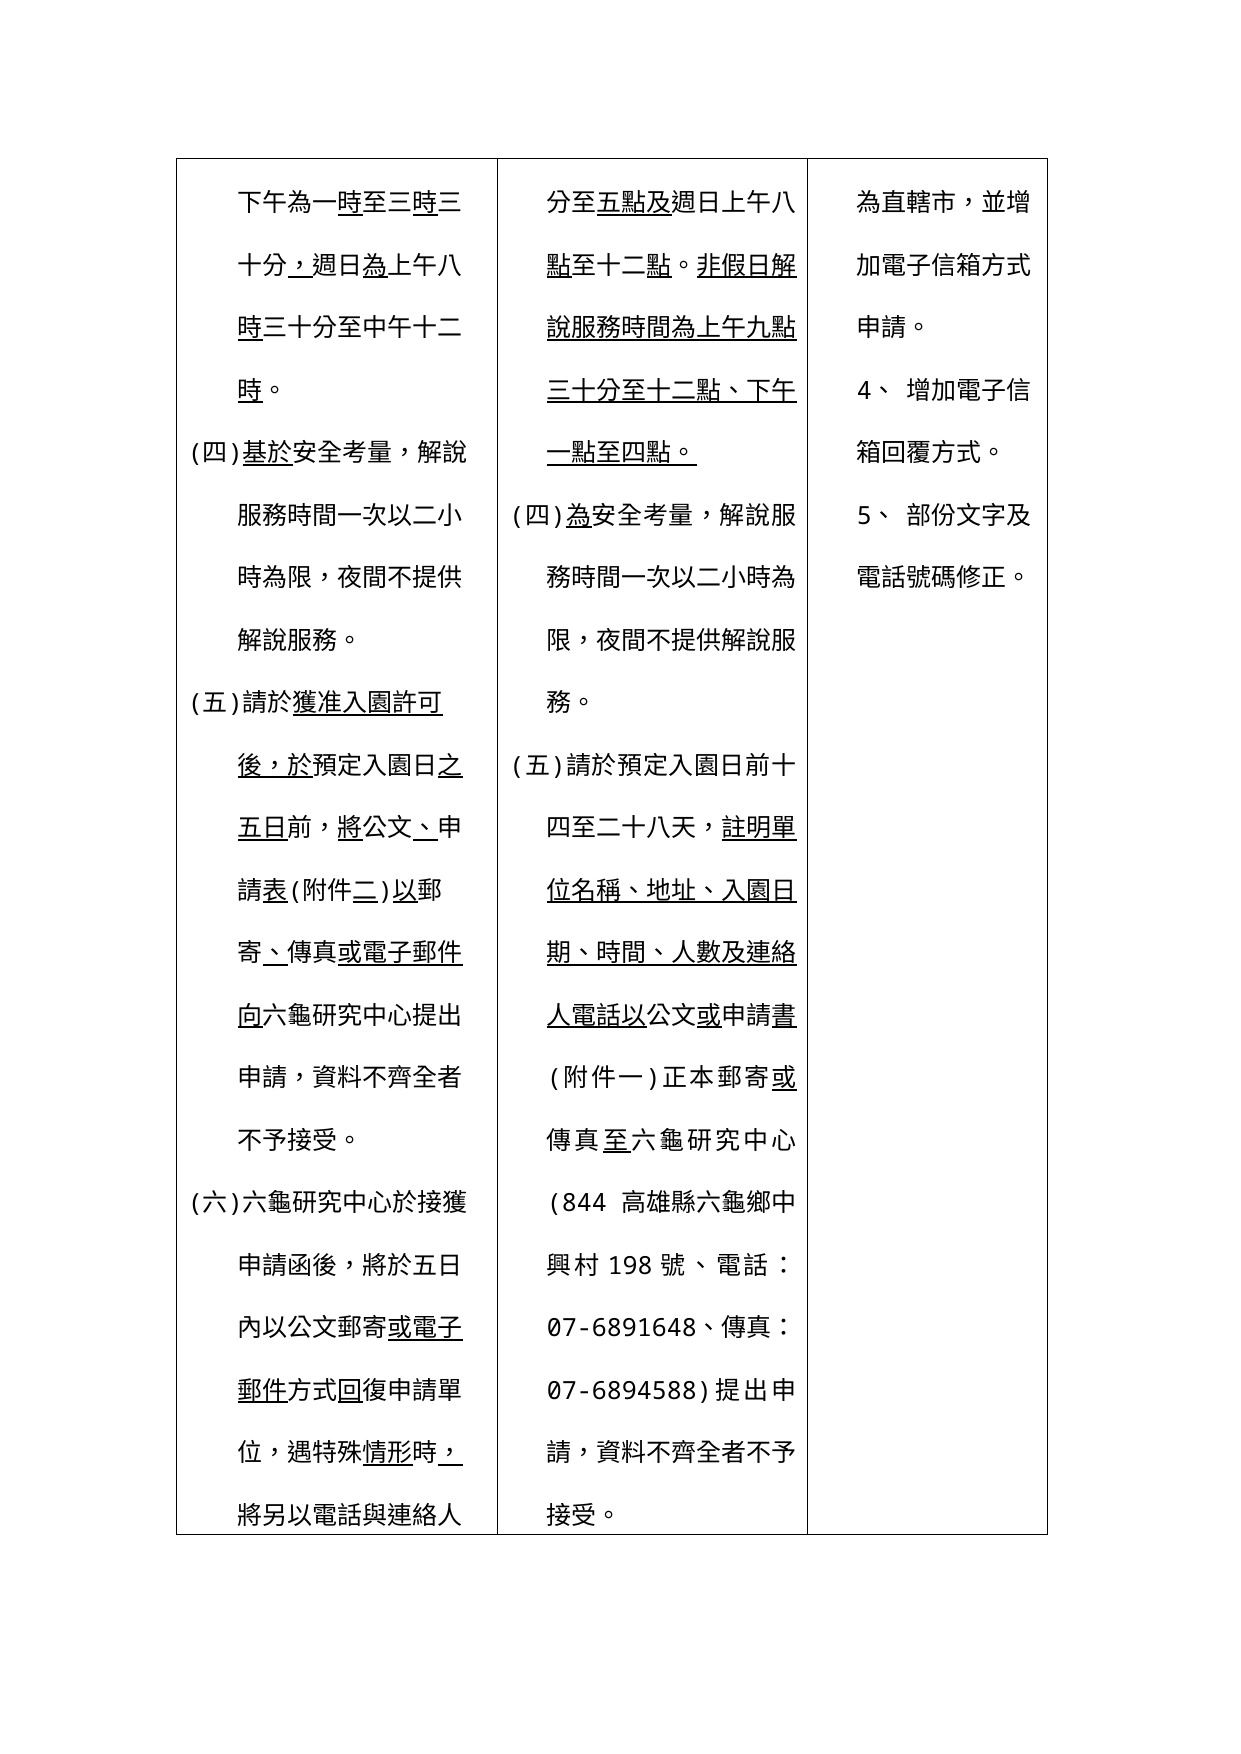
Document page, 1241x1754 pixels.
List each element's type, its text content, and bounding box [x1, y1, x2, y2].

table_cell 分至五點及週日上午八點至十二點。非假日解說服務時間為上午九點三十分至十二點、下午一點至四點。 (四)為安全考量，解說服務時間一次以二小時為限，夜間不提供解說服務。 (五)請於預定入園日前十四至二十八天，註明單位名稱、地址、入園日期、時間、人數及連絡人電話以公文或申請書(附件一)正本郵寄或傳真至六龜研究中心(844 高雄縣六龜鄉中興村198號、電話：07-6891648、傳真：07-6894588)提出申請，資料不齊全者不予接受。 [498, 159, 807, 1534]
table_cell 為直轄市，並增加電子信箱方式申請。 增加電子信箱回覆方式。 部份文字及電話號碼修正。 [808, 159, 1047, 1534]
table_cell 下午為一時至三時三十分，週日為上午八時三十分至中午十二時。 (四)基於安全考量，解說服務時間一次以二小時為限，夜間不提供解說服務。 (五)請於獲准入園許可後，於預定入園日之五日前，將公文、申請表(附件二)以郵寄、傳真或電子郵件向六龜研究中心提出申請，資料不齊全者不予接受。 (六)六龜研究中心於接獲申請函後，將於五日內以公文郵寄或電子郵件方式回復申請單位，遇特殊情形時，將另以電話與連絡人 [177, 159, 497, 1534]
